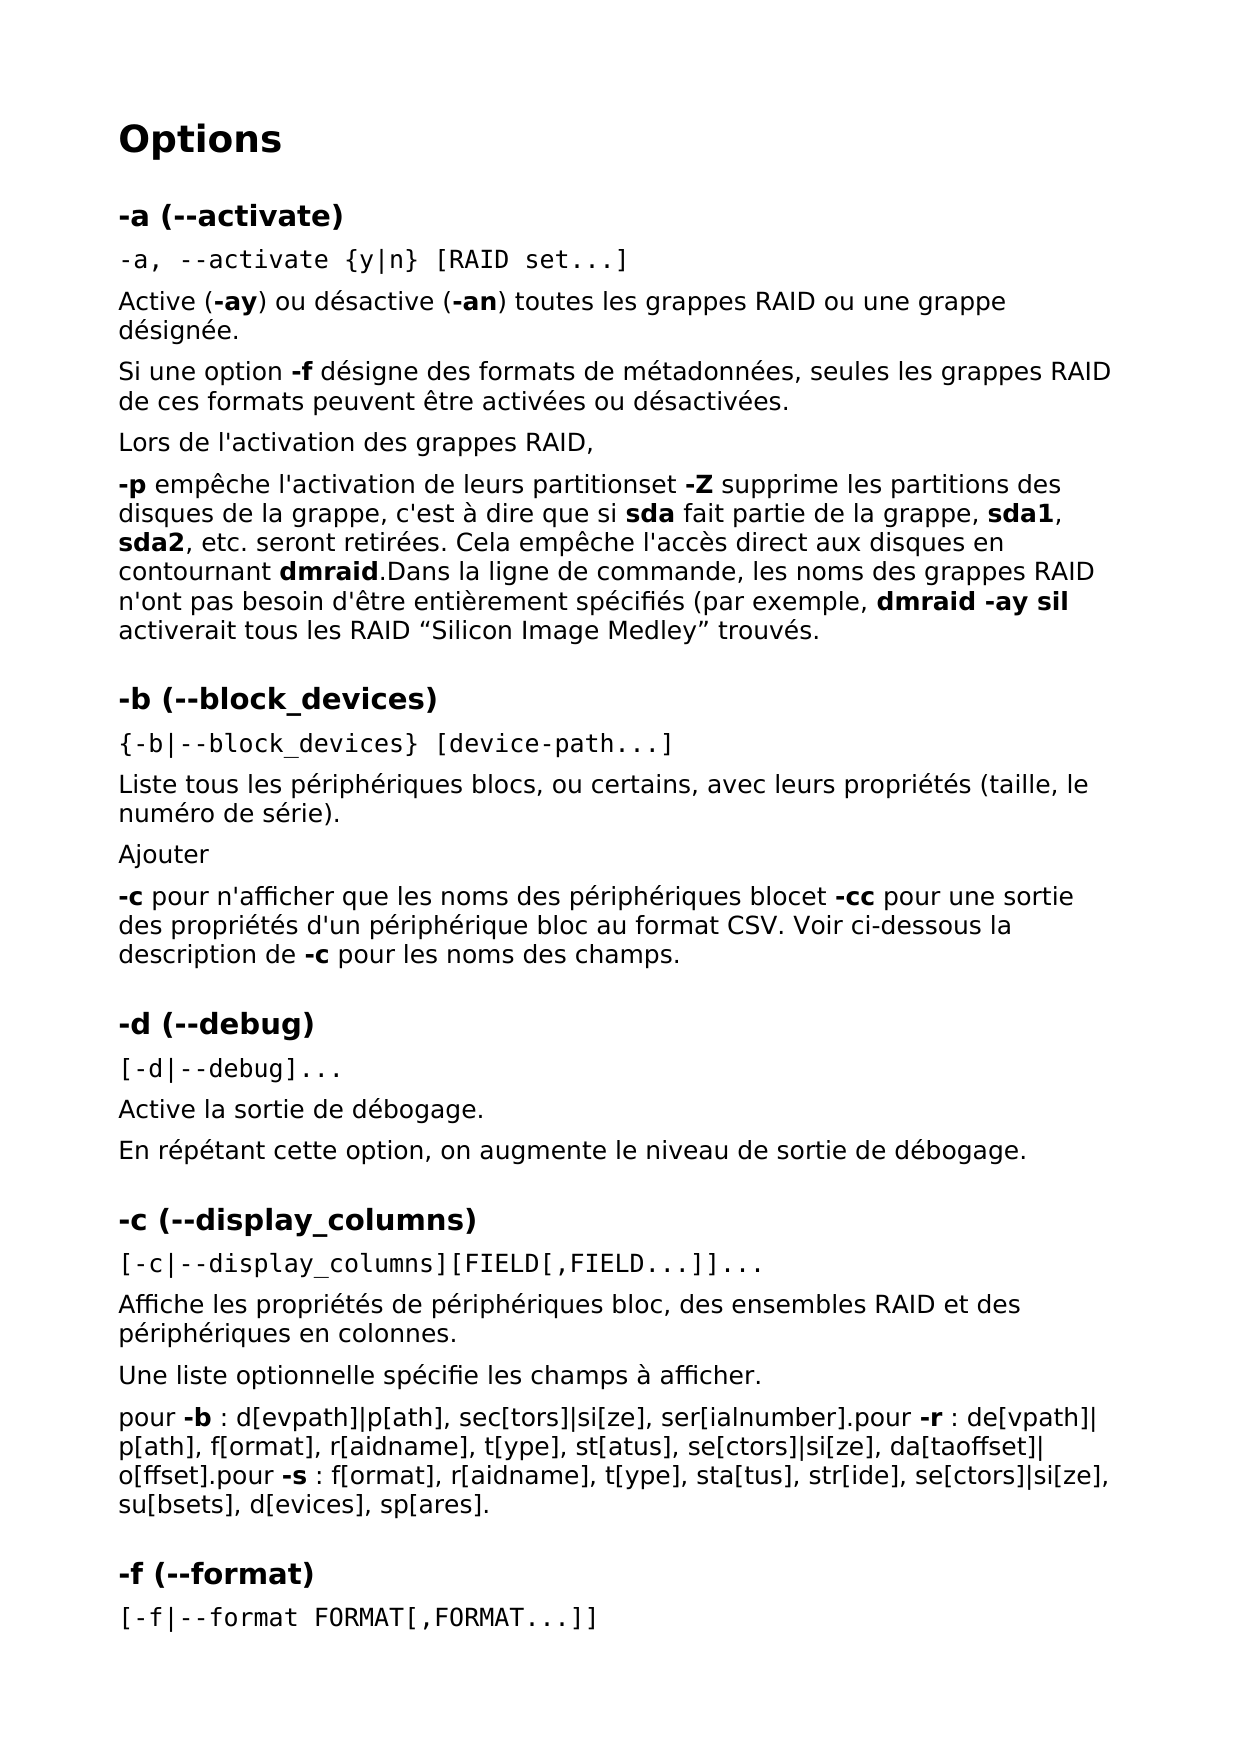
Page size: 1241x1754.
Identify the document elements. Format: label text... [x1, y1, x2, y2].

text Active (-ay) ou désactive (-an) toutes les grappes RAID ou une grappe désignée. [118, 287, 1122, 345]
text Liste tous les périphériques blocs, ou certains, avec leurs propriétés (taille, le numéro de série). [118, 770, 1122, 828]
text Si une option -f désigne des formats de métadonnées, seules les grappes RAID de ces formats peuvent être activées ou désactivées. [118, 357, 1122, 416]
text -c pour n'afficher que les noms des périphériques blocet -cc pour une sortie des propriétés d'un périphérique bloc au format CSV. Voir ci-dessous la description de -c pour les noms des champs. [118, 882, 1122, 970]
subtitle -d (--debug) [118, 1007, 1122, 1041]
text Lors de l'activation des grappes RAID, [118, 428, 1122, 457]
text Ajouter [118, 841, 1122, 870]
subtitle -f (--format) [118, 1557, 1122, 1591]
subtitle Options [118, 118, 1122, 162]
text [-f|--format FORMAT[,FORMAT...]] [118, 1604, 1122, 1633]
text [-c|--display_columns][FIELD[,FIELD...]]... [118, 1249, 1122, 1279]
text pour -b : d[evpath]|p[ath], sec[tors]|si[ze], ser[ialnumber].pour -r : de[vpath]|p[ath], f[ormat], r[aidname], t[ype], st[atus], se[ctors]|si[ze], da[taoffset]|o[ffset].pour -s : f[ormat], r[aidname], t[ype], sta[tus], str[ide], se[ctors]|si[ze], su[bsets], d[evices], sp[ares]. [118, 1403, 1122, 1520]
subtitle -c (--display_columns) [118, 1203, 1122, 1237]
text [-d|--debug]... [118, 1054, 1122, 1083]
text Active la sortie de débogage. [118, 1095, 1122, 1124]
text En répétant cette option, on augmente le niveau de sortie de débogage. [118, 1136, 1122, 1166]
subtitle -b (--block_devices) [118, 682, 1122, 716]
text Une liste optionnelle spécifie les champs à afficher. [118, 1361, 1122, 1391]
text -a, --activate {y|n} [RAID set...] [118, 246, 1122, 275]
subtitle -a (--activate) [118, 199, 1122, 233]
text -p empêche l'activation de leurs partitionset -Z supprime les partitions des disques de la grappe, c'est à dire que si sda fait partie de la grappe, sda1, sda2, etc. seront retirées. Cela empêche l'accès direct aux disques en contournant dmraid.Dans la ligne de commande, les noms des grappes RAID n'ont pas besoin d'être entièrement spécifiés (par exemple, dmraid -ay sil activerait tous les RAID “Silicon Image Medley” trouvés. [118, 470, 1122, 645]
text {-b|--block_devices} [device-path...] [118, 729, 1122, 758]
text Affiche les propriétés de périphériques bloc, des ensembles RAID et des périphériques en colonnes. [118, 1291, 1122, 1349]
